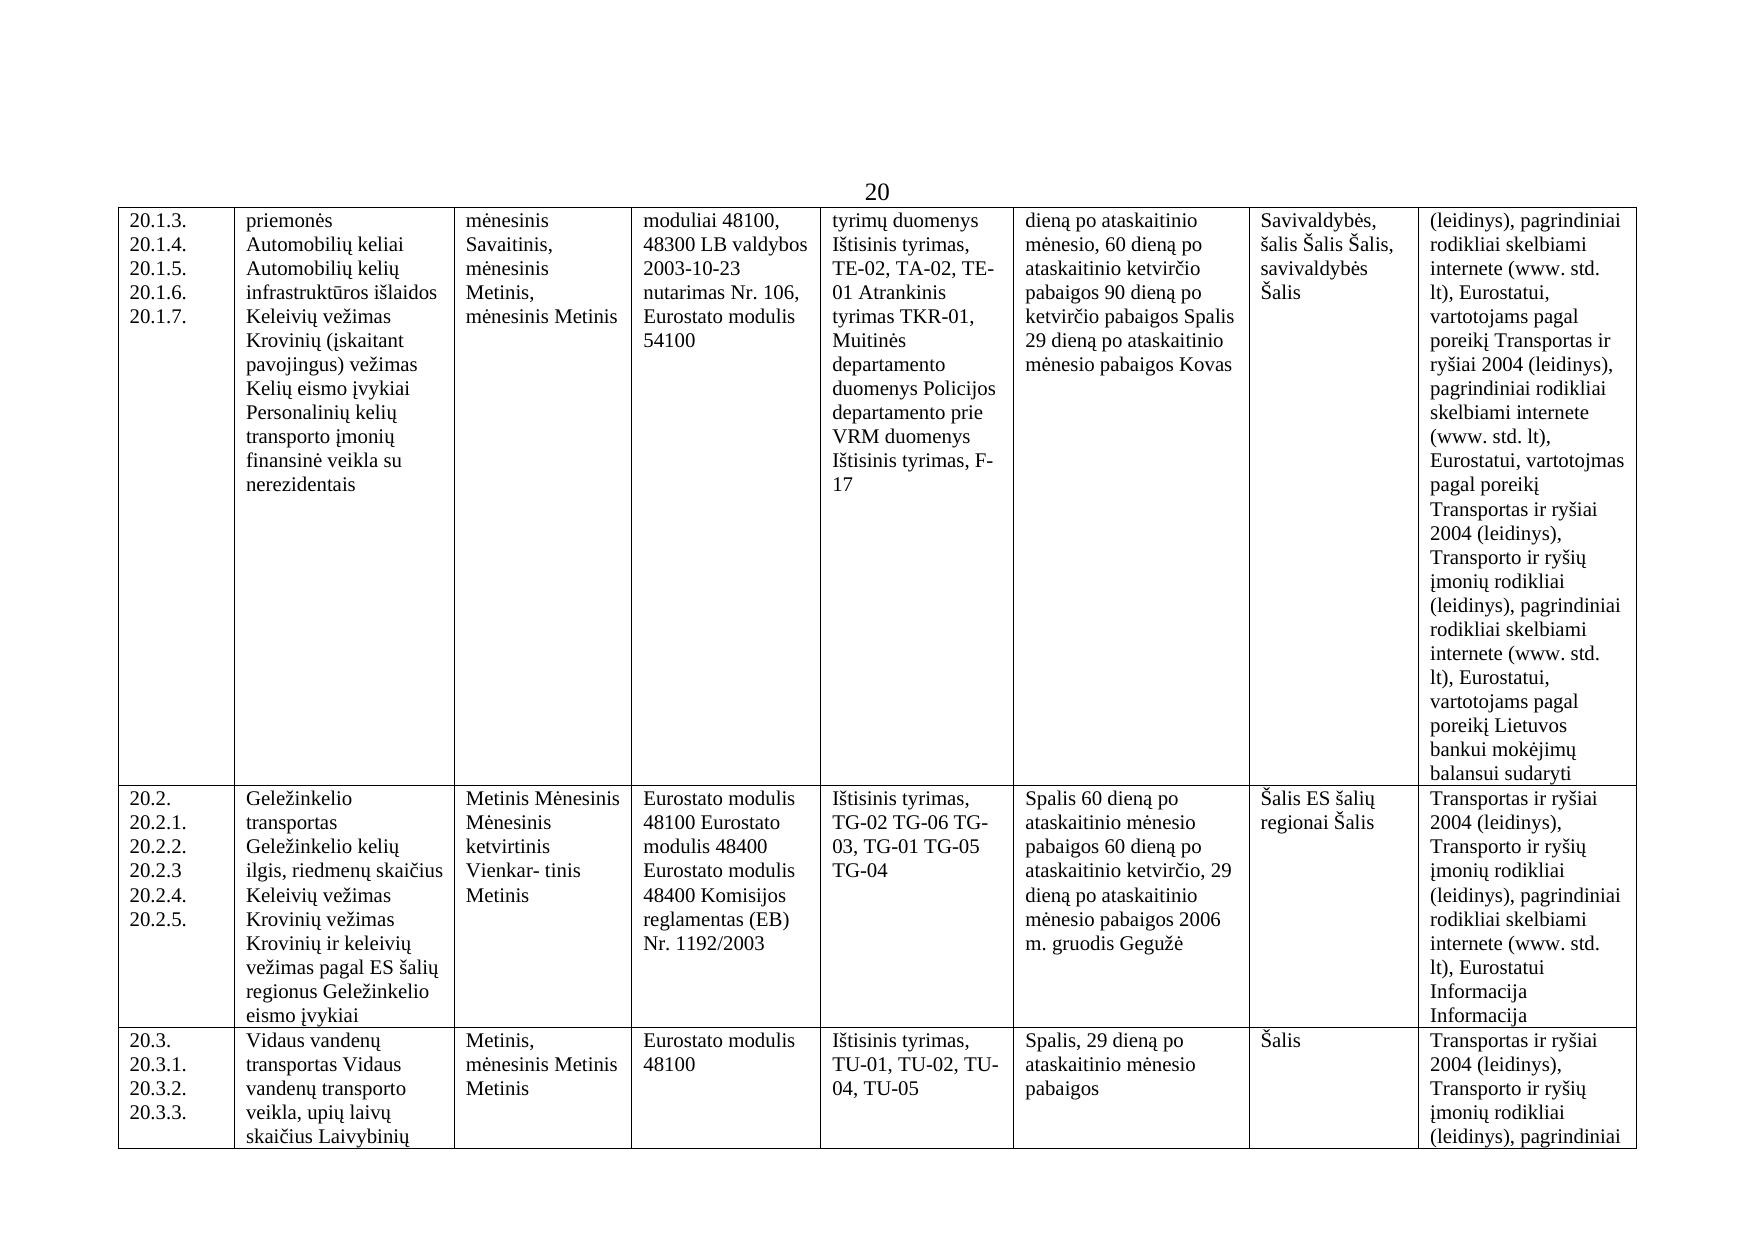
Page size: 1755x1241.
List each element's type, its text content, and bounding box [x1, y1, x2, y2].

table_cell 20.1.3. 20.1.4. 20.1.5. 20.1.6. 20.1.7. [119, 208, 234, 785]
table_cell Šalis [1250, 1028, 1418, 1148]
table_cell Ištisinis tyrimas, TU-01, TU-02, TU-04, TU-05 [821, 1028, 1013, 1148]
table_cell dieną po ataskaitinio mėnesio, 60 dieną po ataskaitinio ketvirčio pabaigos 90 dieną po ketvirčio pabaigos Spalis 29 dieną po ataskaitinio mėnesio pabaigos Kovas [1014, 208, 1249, 785]
table_cell Savivaldybės, šalis Šalis Šalis, savivaldybės Šalis [1250, 208, 1418, 785]
table_cell Metinis Mėnesinis Mėnesinis ketvirtinis Vienkar- tinis Metinis [455, 786, 631, 1027]
table_cell Spalis 60 dieną po ataskaitinio mėnesio pabaigos 60 dieną po ataskaitinio ketvirčio, 29 dieną po ataskaitinio mėnesio pabaigos 2006 m. gruodis Gegužė [1014, 786, 1249, 1027]
table_cell Šalis ES šalių regionai Šalis [1250, 786, 1418, 1027]
table_cell tyrimų duomenys Ištisinis tyrimas, TE-02, TA-02, TE-01 Atrankinis tyrimas TKR-01, Muitinės departamento duomenys Policijos departamento prie VRM duomenys Ištisinis tyrimas, F-17 [821, 208, 1013, 785]
table_cell 20.2. 20.2.1. 20.2.2. 20.2.3 20.2.4. 20.2.5. [119, 786, 234, 1027]
table_cell Ištisinis tyrimas, TG-02 TG-06 TG-03, TG-01 TG-05 TG-04 [821, 786, 1013, 1027]
table_cell Eurostato modulis 48100 Eurostato modulis 48400 Eurostato modulis 48400 Komisijos reglamentas (EB) Nr. 1192/2003 [632, 786, 820, 1027]
table_cell Metinis, mėnesinis Metinis Metinis [455, 1028, 631, 1148]
table_cell mėnesinis Savaitinis, mėnesinis Metinis, mėnesinis Metinis [455, 208, 631, 785]
table_cell Geležinkelio transportas Geležinkelio kelių ilgis, riedmenų skaičius Keleivių vežimas Krovinių vežimas Krovinių ir keleivių vežimas pagal ES šalių regionus Geležinkelio eismo įvykiai [235, 786, 454, 1027]
table_cell Transportas ir ryšiai 2004 (leidinys), Transporto ir ryšių įmonių rodikliai (leidinys), pagrindiniai [1419, 1028, 1636, 1148]
table_cell Vidaus vandenų transportas Vidaus vandenų transporto veikla, upių laivų skaičius Laivybinių [235, 1028, 454, 1148]
table_cell priemonės Automobilių keliai Automobilių kelių infrastruktūros išlaidos Keleivių vežimas Krovinių (įskaitant pavojingus) vežimas Kelių eismo įvykiai Personalinių kelių transporto įmonių finansinė veikla su nerezidentais [235, 208, 454, 785]
table_cell (leidinys), pagrindiniai rodikliai skelbiami internete (www. std. lt), Eurostatui, vartotojams pagal poreikį Transportas ir ryšiai 2004 (leidinys), pagrindiniai rodikliai skelbiami internete (www. std. lt), Eurostatui, vartotojmas pagal poreikį Transportas ir ryšiai 2004 (leidinys), Transporto ir ryšių įmonių rodikliai (leidinys), pagrindiniai rodikliai skelbiami internete (www. std. lt), Eurostatui, vartotojams pagal poreikį Lietuvos bankui mokėjimų balansui sudaryti [1419, 208, 1636, 785]
table_cell Eurostato modulis 48100 [632, 1028, 820, 1148]
table_cell 20.3. 20.3.1. 20.3.2. 20.3.3. [119, 1028, 234, 1148]
table_cell Spalis, 29 dieną po ataskaitinio mėnesio pabaigos [1014, 1028, 1249, 1148]
table_cell moduliai 48100, 48300 LB valdybos 2003-10-23 nutarimas Nr. 106, Eurostato modulis 54100 [632, 208, 820, 785]
table_cell Transportas ir ryšiai 2004 (leidinys), Transporto ir ryšių įmonių rodikliai (leidinys), pagrindiniai rodikliai skelbiami internete (www. std. lt), Eurostatui Informacija Informacija [1419, 786, 1636, 1027]
